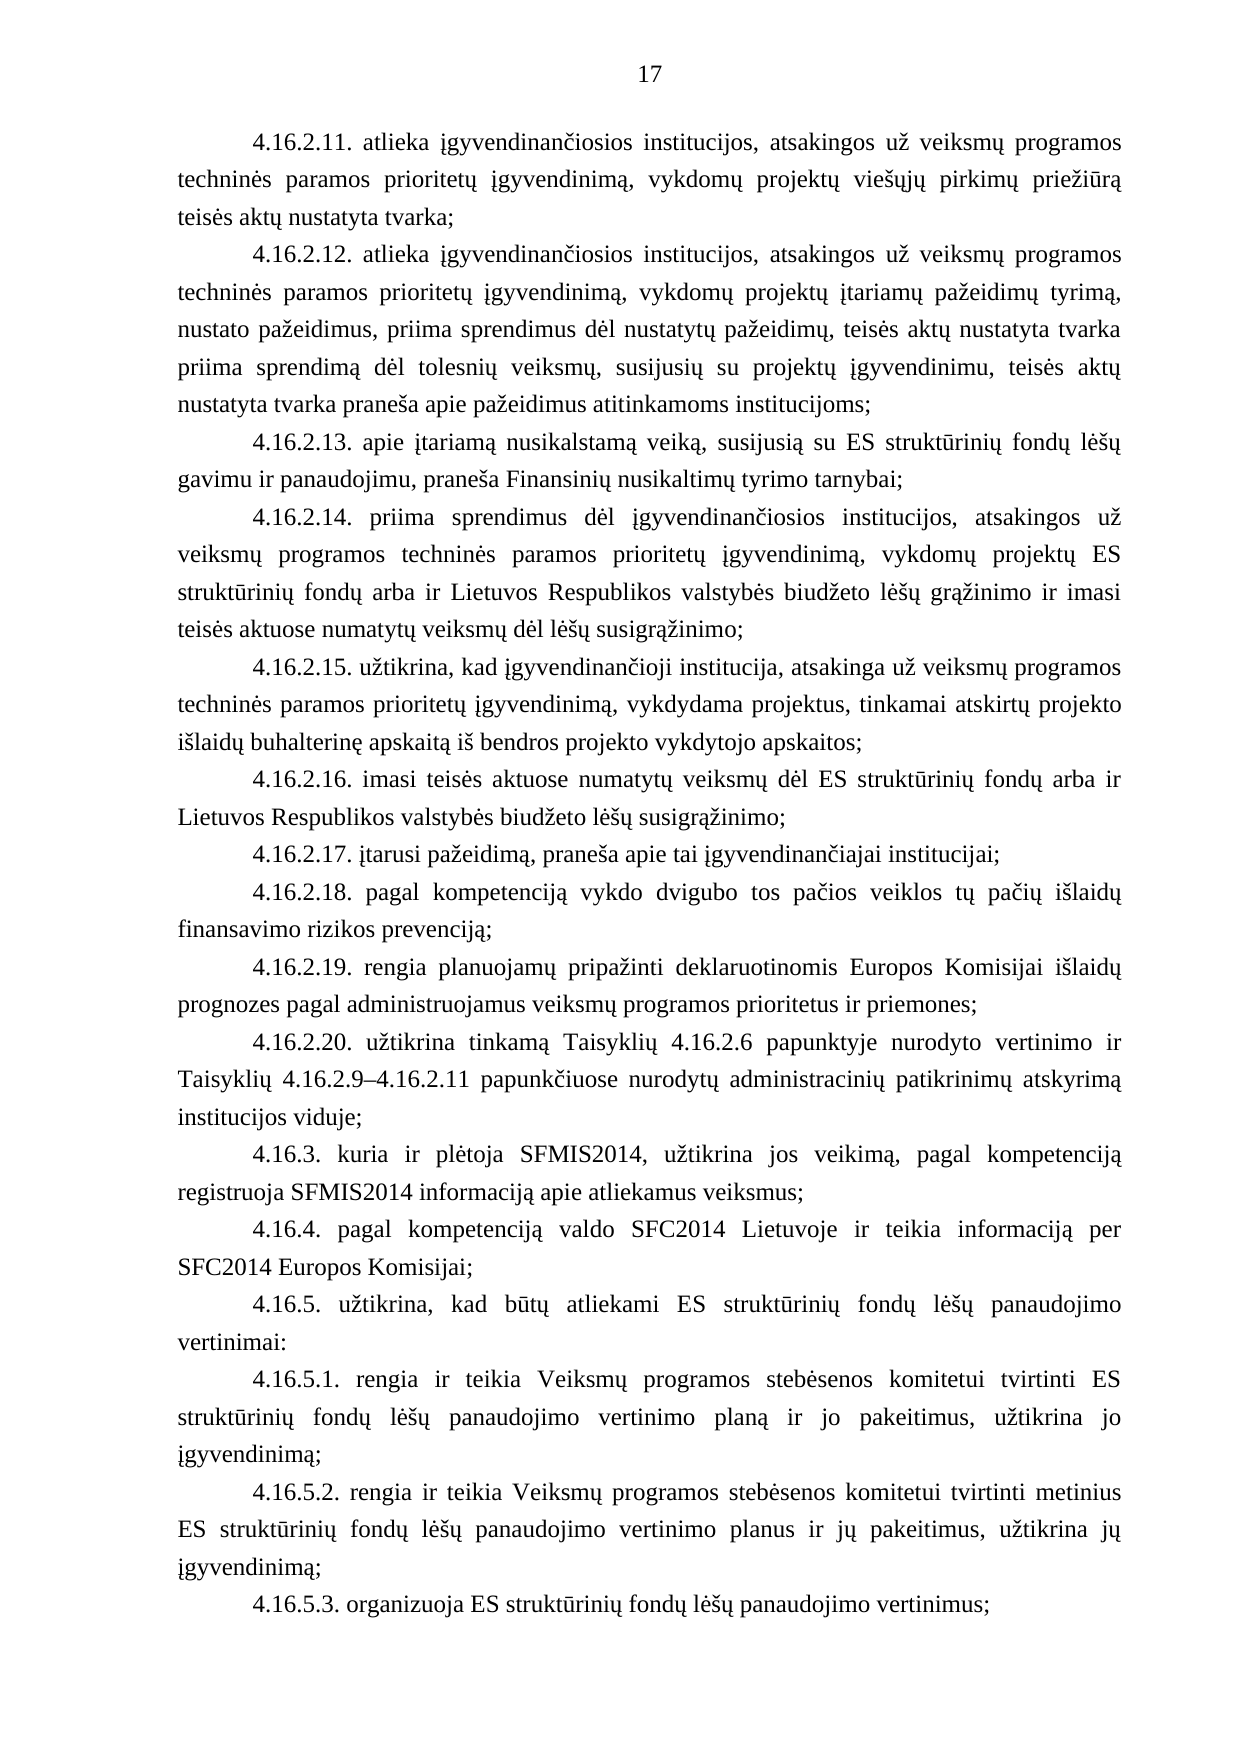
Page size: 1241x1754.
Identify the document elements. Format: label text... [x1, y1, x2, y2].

text 4.16.2.16. imasi teisės aktuose numatytų veiksmų dėl ES struktūrinių fondų arba ir Lietuvos Respublikos valstybės biudžeto lėšų susigrąžinimo; [177, 756, 1122, 831]
text 4.16.2.18. pagal kompetenciją vykdo dvigubo tos pačios veiklos tų pačių išlaidų finansavimo rizikos prevenciją; [177, 868, 1122, 943]
text 4.16.2.14. priima sprendimus dėl įgyvendinančiosios institucijos, atsakingos už veiksmų programos techninės paramos prioritetų įgyvendinimą, vykdomų projektų ES struktūrinių fondų arba ir Lietuvos Respublikos valstybės biudžeto lėšų grąžinimo ir imasi teisės aktuose numatytų veiksmų dėl lėšų susigrąžinimo; [177, 493, 1122, 643]
text 4.16.2.11. atlieka įgyvendinančiosios institucijos, atsakingos už veiksmų programos techninės paramos prioritetų įgyvendinimą, vykdomų projektų viešųjų pirkimų priežiūrą teisės aktų nustatyta tvarka; [177, 118, 1122, 231]
text 4.16.2.20. užtikrina tinkamą Taisyklių 4.16.2.6 papunktyje nurodyto vertinimo ir Taisyklių 4.16.2.9–4.16.2.11 papunkčiuose nurodytų administracinių patikrinimų atskyrimą institucijos viduje; [177, 1018, 1122, 1131]
text 4.16.5. užtikrina, kad būtų atliekami ES struktūrinių fondų lėšų panaudojimo vertinimai: [177, 1281, 1122, 1356]
text 4.16.5.2. rengia ir teikia Veiksmų programos stebėsenos komitetui tvirtinti metinius ES struktūrinių fondų lėšų panaudojimo vertinimo planus ir jų pakeitimus, užtikrina jų įgyvendinimą; [177, 1468, 1122, 1581]
text 4.16.4. pagal kompetenciją valdo SFC2014 Lietuvoje ir teikia informaciją per SFC2014 Europos Komisijai; [177, 1206, 1122, 1281]
text 4.16.3. kuria ir plėtoja SFMIS2014, užtikrina jos veikimą, pagal kompetenciją registruoja SFMIS2014 informaciją apie atliekamus veiksmus; [177, 1131, 1122, 1206]
text 4.16.5.3. organizuoja ES struktūrinių fondų lėšų panaudojimo vertinimus; [177, 1581, 1122, 1618]
text 4.16.2.13. apie įtariamą nusikalstamą veiką, susijusią su ES struktūrinių fondų lėšų gavimu ir panaudojimu, praneša Finansinių nusikaltimų tyrimo tarnybai; [177, 418, 1122, 493]
text 4.16.2.17. įtarusi pažeidimą, praneša apie tai įgyvendinančiajai institucijai; [177, 831, 1122, 868]
text 4.16.2.19. rengia planuojamų pripažinti deklaruotinomis Europos Komisijai išlaidų prognozes pagal administruojamus veiksmų programos prioritetus ir priemones; [177, 943, 1122, 1018]
text 4.16.2.12. atlieka įgyvendinančiosios institucijos, atsakingos už veiksmų programos techninės paramos prioritetų įgyvendinimą, vykdomų projektų įtariamų pažeidimų tyrimą, nustato pažeidimus, priima sprendimus dėl nustatytų pažeidimų, teisės aktų nustatyta tvarka priima sprendimą dėl tolesnių veiksmų, susijusių su projektų įgyvendinimu, teisės aktų nustatyta tvarka praneša apie pažeidimus atitinkamoms institucijoms; [177, 231, 1122, 418]
text 4.16.5.1. rengia ir teikia Veiksmų programos stebėsenos komitetui tvirtinti ES struktūrinių fondų lėšų panaudojimo vertinimo planą ir jo pakeitimus, užtikrina jo įgyvendinimą; [177, 1356, 1122, 1468]
text 4.16.2.15. užtikrina, kad įgyvendinančioji institucija, atsakinga už veiksmų programos techninės paramos prioritetų įgyvendinimą, vykdydama projektus, tinkamai atskirtų projekto išlaidų buhalterinę apskaitą iš bendros projekto vykdytojo apskaitos; [177, 643, 1122, 756]
